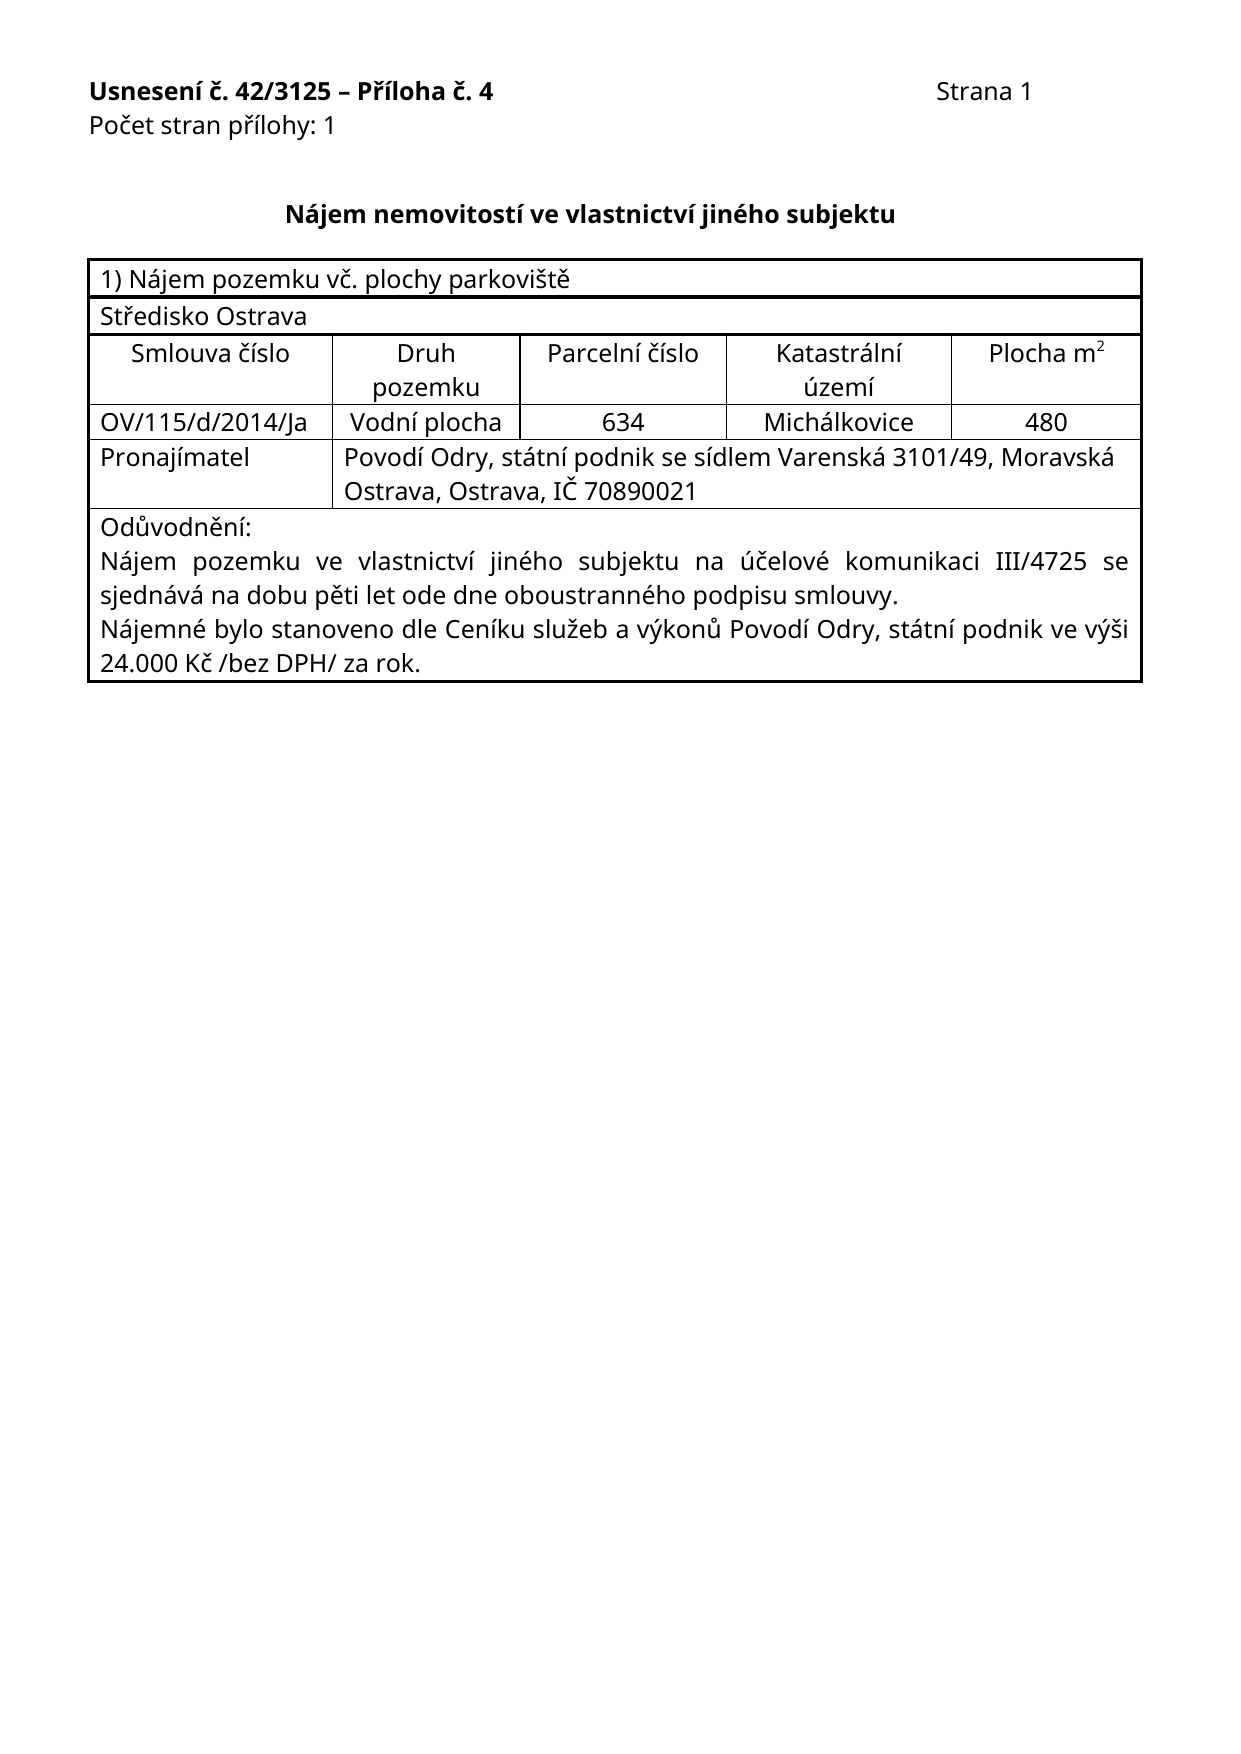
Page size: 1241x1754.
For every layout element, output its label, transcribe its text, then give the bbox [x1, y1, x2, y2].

table_cell 634 [521, 405, 726, 439]
table_cell Druh pozemku [333, 336, 519, 404]
table_cell Odůvodnění: Nájem pozemku ve vlastnictví jiného subjektu na účelové komunikaci III/4725 se sjednává na dobu pěti let ode dne oboustranného podpisu smlouvy. Nájemné bylo stanoveno dle Ceníku služeb a výkonů Povodí Odry, státní podnik ve výši 24.000 Kč /bez DPH/ za rok. [90, 509, 1140, 679]
table_cell Středisko Ostrava [90, 299, 1140, 333]
table_cell Katastrální území [727, 336, 951, 404]
text Nájem nemovitostí ve vlastnictví jiného subjektu [89, 200, 1092, 229]
table_cell Plocha m2 [952, 336, 1140, 404]
table_cell 480 [952, 405, 1140, 439]
table_cell OV/115/d/2014/Ja [90, 405, 332, 439]
table_cell Vodní plocha [333, 405, 519, 439]
table_cell Smlouva číslo [90, 336, 332, 404]
table_cell Michálkovice [727, 405, 951, 439]
table_cell Povodí Odry, státní podnik se sídlem Varenská 3101/49, Moravská Ostrava, Ostrava, IČ 70890021 [333, 440, 1140, 508]
table_cell Parcelní číslo [521, 336, 726, 404]
table_cell Pronajímatel [90, 440, 332, 508]
table_header 1) Nájem pozemku vč. plochy parkoviště [90, 261, 1140, 295]
